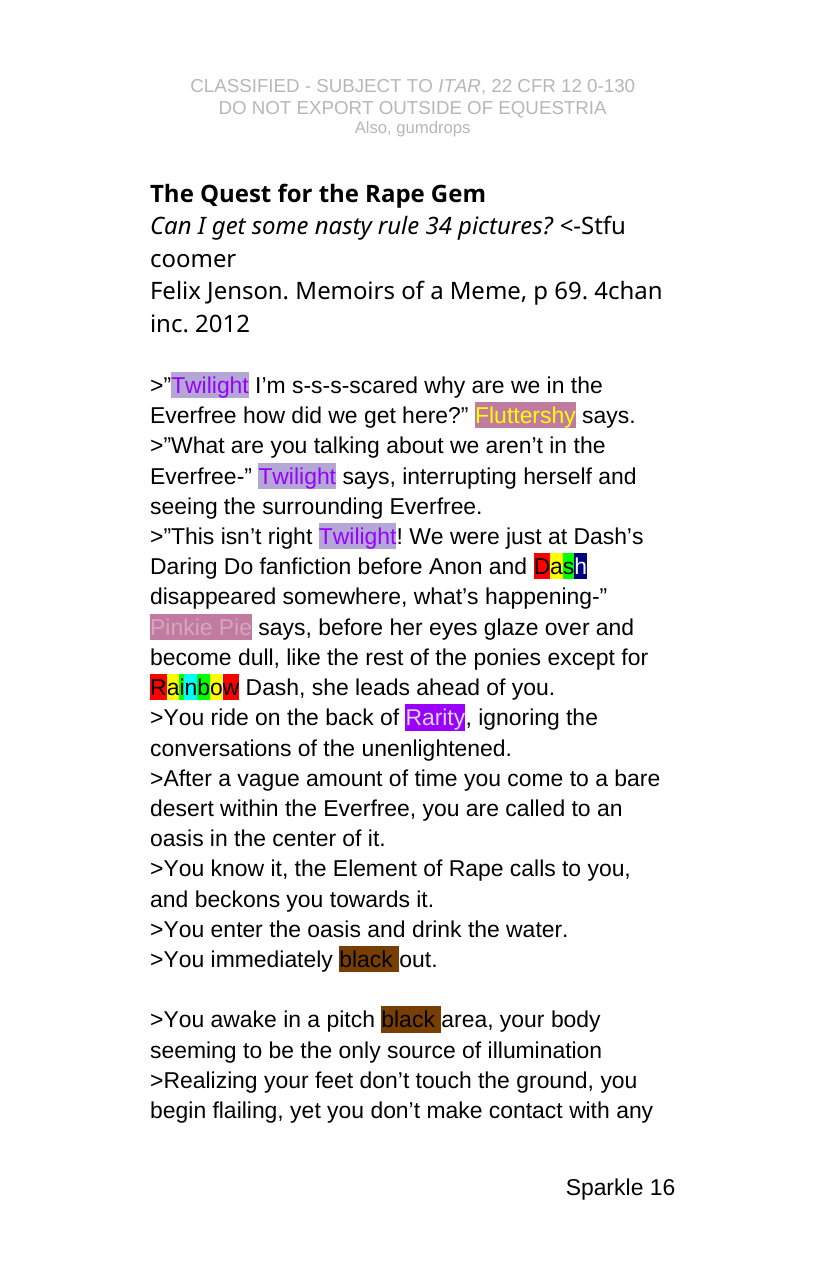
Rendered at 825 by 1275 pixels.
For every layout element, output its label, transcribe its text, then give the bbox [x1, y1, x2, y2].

text >You immediately black out. [150, 946, 675, 972]
text Can I get some nasty rule 34 pictures? <-Stfu coomer [150, 209, 675, 274]
text The Quest for the Rape Gem [150, 176, 675, 209]
text >”Twilight I’m s-s-s-scared why are we in the Everfree how did we get here?” Fluttershy says. [150, 372, 675, 428]
text >You enter the oasis and drink the water. [150, 916, 675, 942]
text >”This isn’t right Twilight! We were just at Dash’s Daring Do fanfiction before Anon and Dash disappeared somewhere, what’s happening-” Pinkie Pie says, before her eyes glaze over and become dull, like the rest of the ponies except for Rainbow Dash, she leads ahead of you. [150, 523, 675, 700]
text Felix Jenson. Memoirs of a Meme, p 69. 4chan inc. 2012 [150, 274, 675, 339]
text >Realizing your feet don’t touch the ground, you begin flailing, yet you don’t make contact with any [150, 1067, 675, 1123]
text >After a vague amount of time you come to a bare desert within the Everfree, you are called to an oasis in the center of it. [150, 765, 675, 851]
text >You know it, the Element of Rape calls to you, and beckons you towards it. [150, 855, 675, 912]
text >”What are you talking about we aren’t in the Everfree-” Twilight says, interrupting herself and seeing the surrounding Everfree. [150, 432, 675, 519]
text >You ride on the back of Rarity, ignoring the conversations of the unenlightened. [150, 704, 675, 761]
text >You awake in a pitch black area, your body seeming to be the only source of illumination [150, 1006, 675, 1063]
